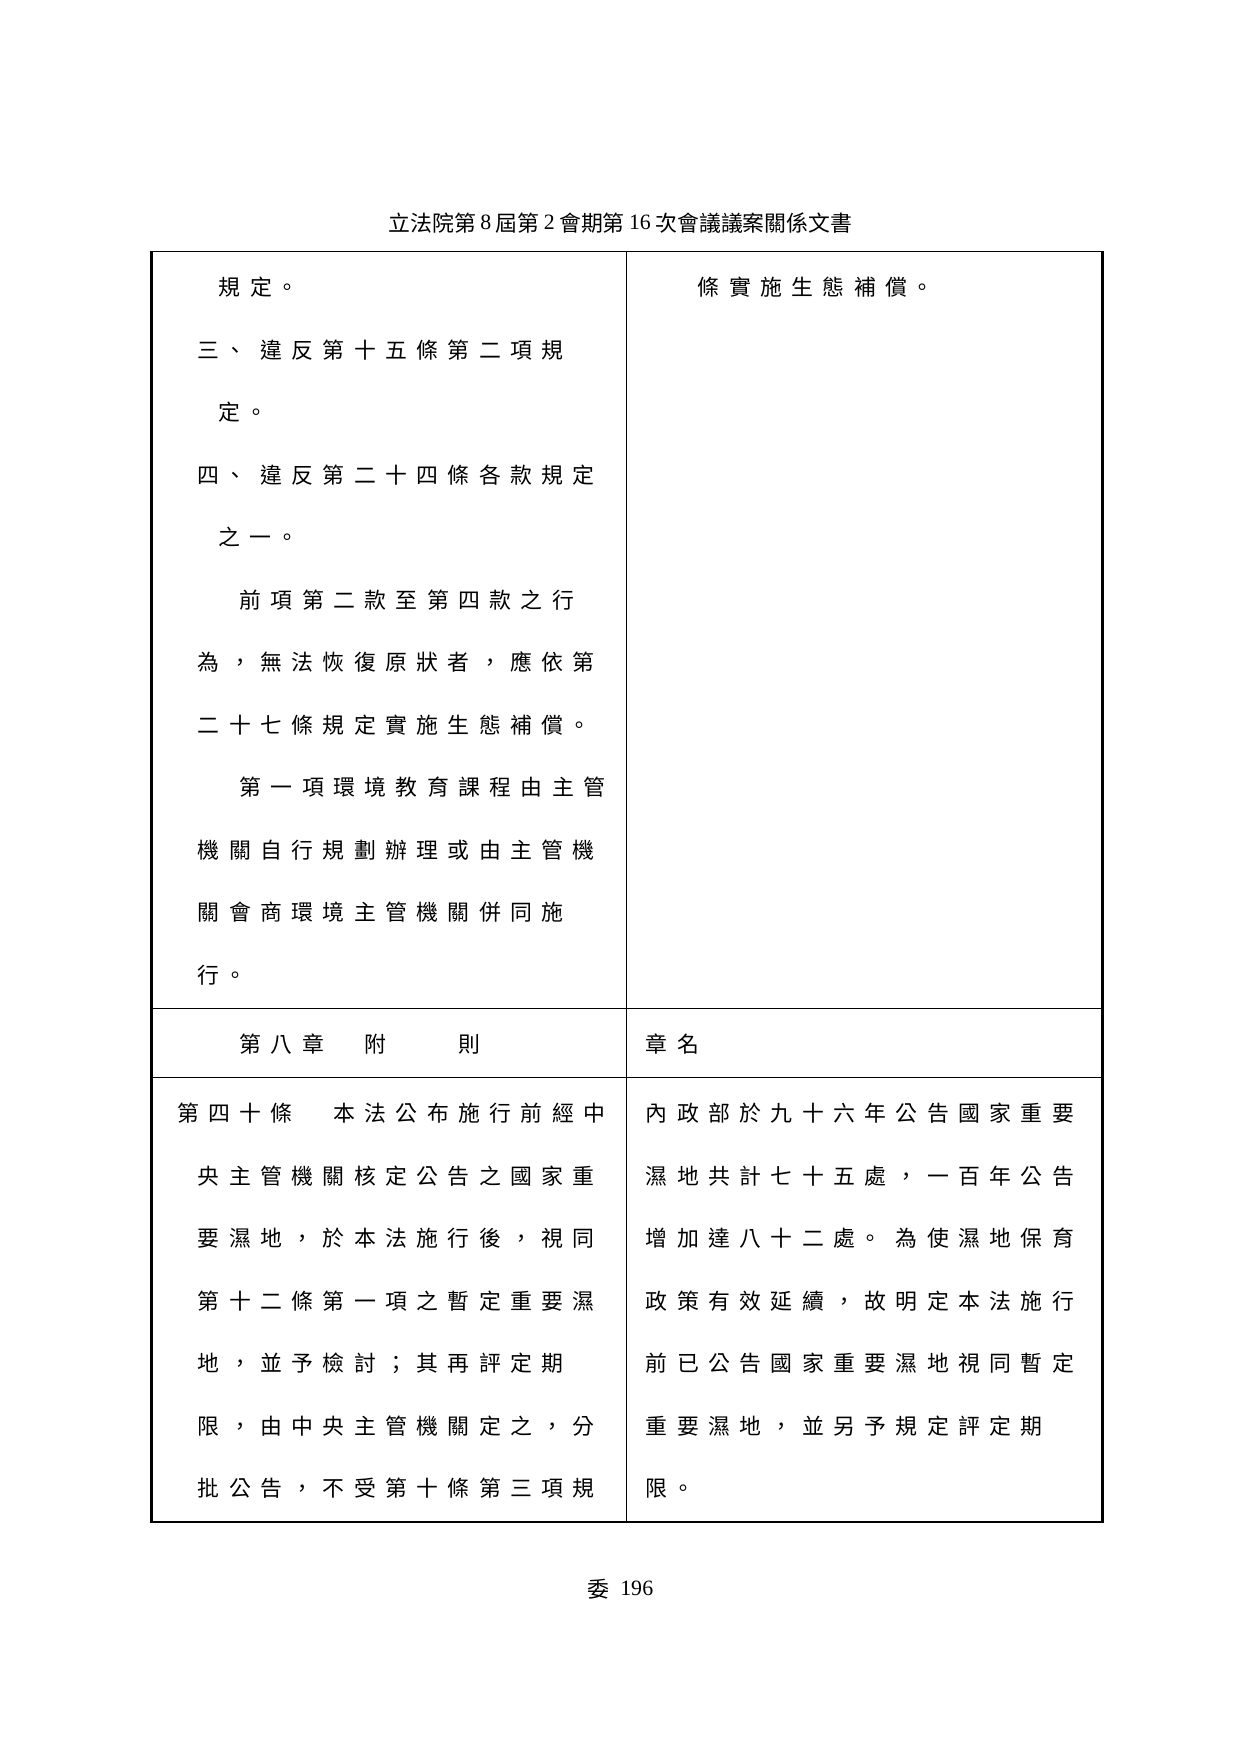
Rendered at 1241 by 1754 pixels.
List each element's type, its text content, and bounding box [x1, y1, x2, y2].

table_cell 規定。 三、違反第十五條第二項規定。 四、違反第二十四條各款規定之一。 前項第二款至第四款之行為，無法恢復原狀者，應依第二十七條規定實施生態補償。 第一項環境教育課程由主管機關自行規劃辦理或由主管機關會商環境主管機關併同施行。 [153, 252, 626, 1008]
table_cell 內政部於九十六年公告國家重要濕地共計七十五處，一百年公告增加達八十二處。為使濕地保育政策有效延續，故明定本法施行前已公告國家重要濕地視同暫定重要濕地，並另予規定評定期限。 [627, 1078, 1101, 1521]
table_cell 第八章 附 則 [153, 1009, 626, 1077]
table_cell 條實施生態補償。 [627, 252, 1101, 1008]
table_cell 第四十條 本法公布施行前經中央主管機關核定公告之國家重要濕地，於本法施行後，視同第十二條第一項之暫定重要濕地，並予檢討；其再評定期限，由中央主管機關定之，分批公告，不受第十條第三項規 [153, 1078, 626, 1521]
table_cell 章名 [627, 1009, 1101, 1077]
